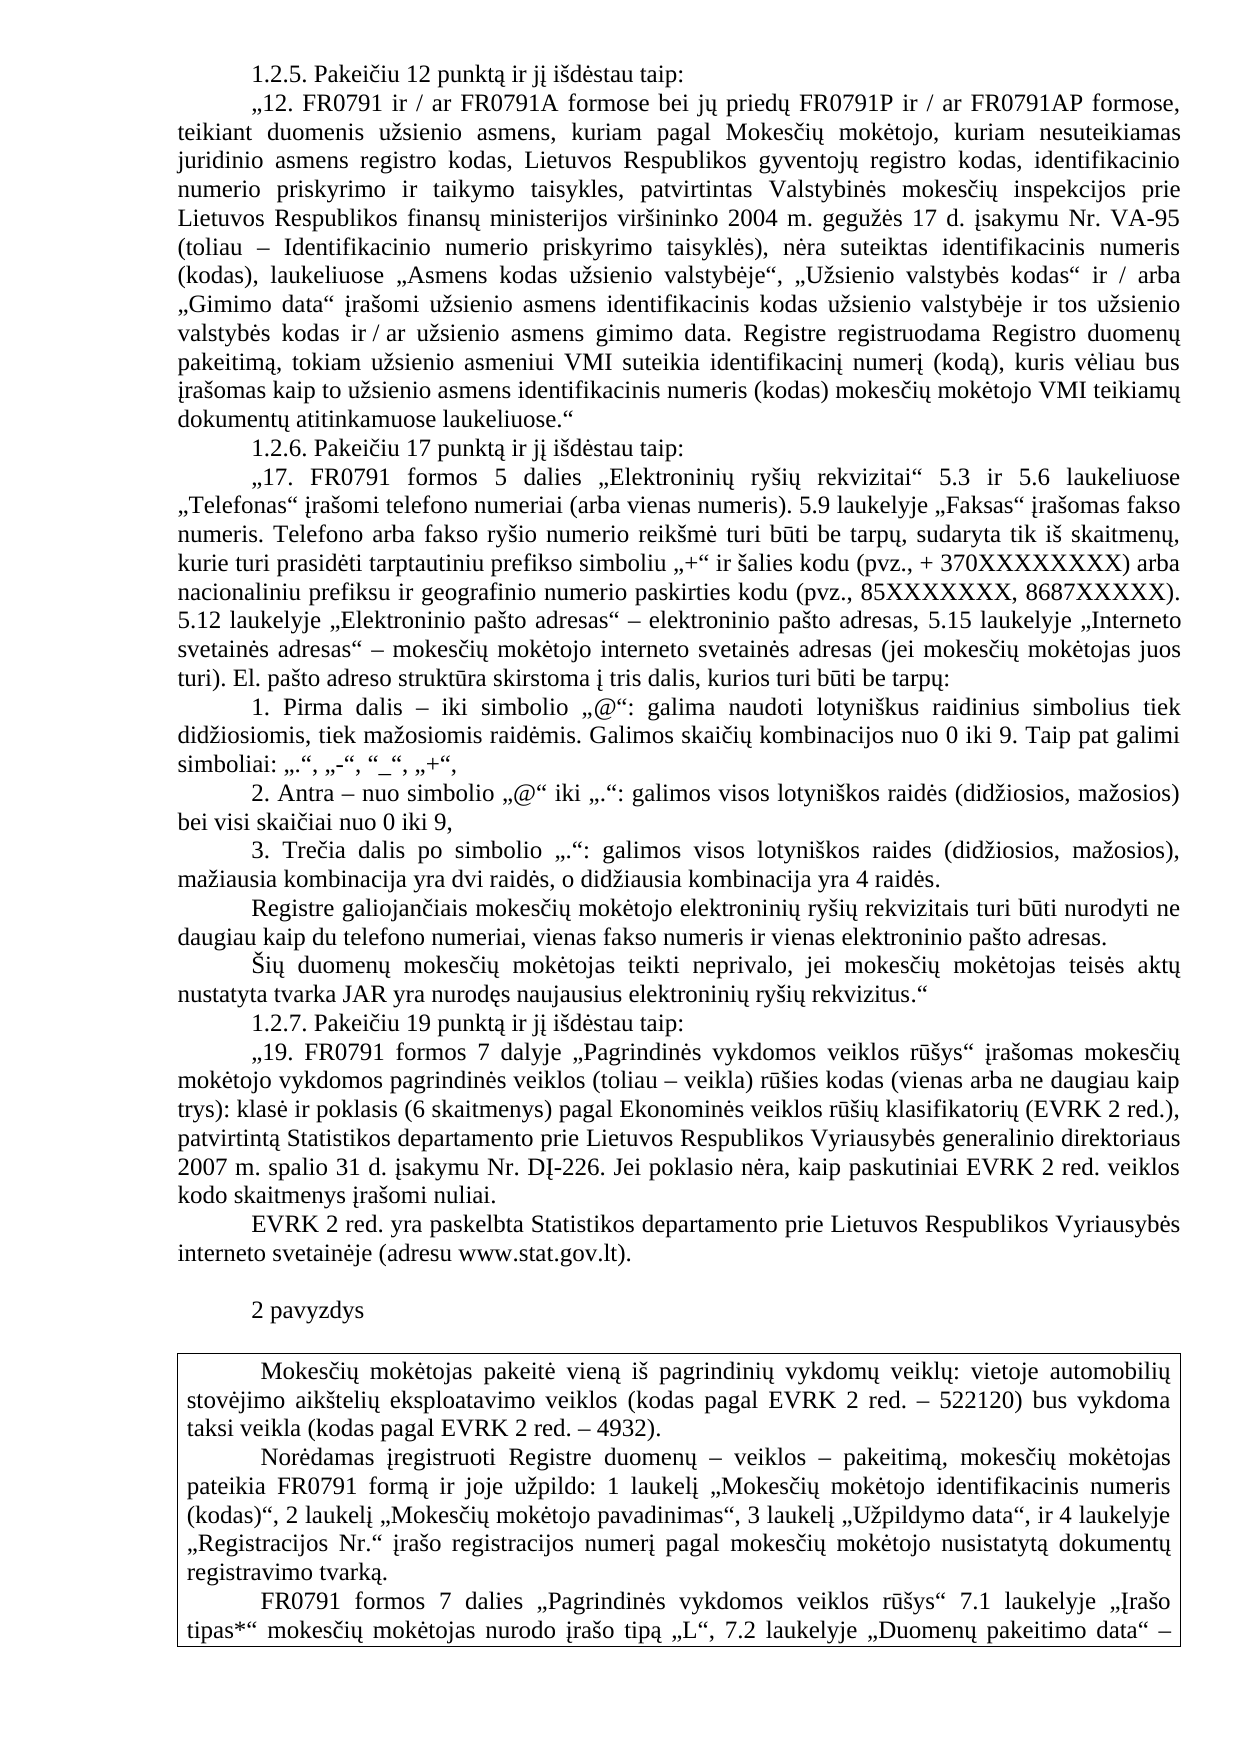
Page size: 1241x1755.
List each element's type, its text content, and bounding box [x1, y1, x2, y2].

text „12. FR0791 ir / ar FR0791A formose bei jų priedų FR0791P ir / ar FR0791AP formose, teikiant duomenis užsienio asmens, kuriam pagal Mokesčių mokėtojo, kuriam nesuteikiamas juridinio asmens registro kodas, Lietuvos Respublikos gyventojų registro kodas, identifikacinio numerio priskyrimo ir taikymo taisykles, patvirtintas Valstybinės mokesčių inspekcijos prie Lietuvos Respublikos finansų ministerijos viršininko 2004 m. gegužės 17 d. įsakymu Nr. VA-95 (toliau – Identifikacinio numerio priskyrimo taisyklės), nėra suteiktas identifikacinis numeris (kodas), laukeliuose „Asmens kodas užsienio valstybėje“, „Užsienio valstybės kodas“ ir / arba „Gimimo data“ įrašomi užsienio asmens identifikacinis kodas užsienio valstybėje ir tos užsienio valstybės kodas ir / ar užsienio asmens gimimo data. Registre registruodama Registro duomenų pakeitimą, tokiam užsienio asmeniui VMI suteikia identifikacinį numerį (kodą), kuris vėliau bus įrašomas kaip to užsienio asmens identifikacinis numeris (kodas) mokesčių mokėtojo VMI teikiamų dokumentų atitinkamuose laukeliuose.“ [177, 88, 1181, 433]
text „19. FR0791 formos 7 dalyje „Pagrindinės vykdomos veiklos rūšys“ įrašomas mokesčių mokėtojo vykdomos pagrindinės veiklos (toliau – veikla) rūšies kodas (vienas arba ne daugiau kaip trys): klasė ir poklasis (6 skaitmenys) pagal Ekonominės veiklos rūšių klasifikatorių (EVRK 2 red.), patvirtintą Statistikos departamento prie Lietuvos Respublikos Vyriausybės generalinio direktoriaus 2007 m. spalio 31 d. įsakymu Nr. DĮ-226. Jei poklasio nėra, kaip paskutiniai EVRK 2 red. veiklos kodo skaitmenys įrašomi nuliai. [177, 1037, 1181, 1209]
text Registre galiojančiais mokesčių mokėtojo elektroninių ryšių rekvizitais turi būti nurodyti ne daugiau kaip du telefono numeriai, vienas fakso numeris ir vienas elektroninio pašto adresas. [177, 893, 1181, 950]
text Mokesčių mokėtojas pakeitė vieną iš pagrindinių vykdomų veiklų: vietoje automobilių stovėjimo aikštelių eksploatavimo veiklos (kodas pagal EVRK 2 red. – 522120) bus vykdoma taksi veikla (kodas pagal EVRK 2 red. – 4932). [178, 1354, 1180, 1439]
text 3. Trečia dalis po simbolio „.“: galimos visos lotyniškos raides (didžiosios, mažosios), mažiausia kombinacija yra dvi raidės, o didžiausia kombinacija yra 4 raidės. [177, 835, 1181, 893]
text FR0791 formos 7 dalies „Pagrindinės vykdomos veiklos rūšys“ 7.1 laukelyje „Įrašo tipas*“ mokesčių mokėtojas nurodo įrašo tipą „L“, 7.2 laukelyje „Duomenų pakeitimo data“ – [178, 1583, 1180, 1646]
text EVRK 2 red. yra paskelbta Statistikos departamento prie Lietuvos Respublikos Vyriausybės interneto svetainėje (adresu www.stat.gov.lt). [177, 1209, 1181, 1267]
text „17. FR0791 formos 5 dalies „Elektroninių ryšių rekvizitai“ 5.3 ir 5.6 laukeliuose „Telefonas“ įrašomi telefono numeriai (arba vienas numeris). 5.9 laukelyje „Faksas“ įrašomas fakso numeris. Telefono arba fakso ryšio numerio reikšmė turi būti be tarpų, sudaryta tik iš skaitmenų, kurie turi prasidėti tarptautiniu prefikso simboliu „+“ ir šalies kodu (pvz., + 370XXXXXXXX) arba nacionaliniu prefiksu ir geografinio numerio paskirties kodu (pvz., 85XXXXXXX, 8687XXXXX). 5.12 laukelyje „Elektroninio pašto adresas“ – elektroninio pašto adresas, 5.15 laukelyje „Interneto svetainės adresas“ – mokesčių mokėtojo interneto svetainės adresas (jei mokesčių mokėtojas juos turi). El. pašto adreso struktūra skirstoma į tris dalis, kurios turi būti be tarpų: [177, 462, 1181, 692]
text 1.2.7. Pakeičiu 19 punktą ir jį išdėstau taip: [177, 1008, 1181, 1037]
text Šių duomenų mokesčių mokėtojas teikti neprivalo, jei mokesčių mokėtojas teisės aktų nustatyta tvarka JAR yra nurodęs naujausius elektroninių ryšių rekvizitus.“ [177, 950, 1181, 1008]
text Norėdamas įregistruoti Registre duomenų – veiklos – pakeitimą, mokesčių mokėtojas pateikia FR0791 formą ir joje užpildo: 1 laukelį „Mokesčių mokėtojo identifikacinis numeris (kodas)“, 2 laukelį „Mokesčių mokėtojo pavadinimas“, 3 laukelį „Užpildymo data“, ir 4 laukelyje „Registracijos Nr.“ įrašo registracijos numerį pagal mokesčių mokėtojo nusistatytą dokumentų registravimo tvarką. [178, 1439, 1180, 1583]
text 1.2.6. Pakeičiu 17 punktą ir jį išdėstau taip: [177, 433, 1181, 462]
text 2 pavyzdys [177, 1295, 1181, 1324]
text 1. Pirma dalis – iki simbolio „@“: galima naudoti lotyniškus raidinius simbolius tiek didžiosiomis, tiek mažosiomis raidėmis. Galimos skaičių kombinacijos nuo 0 iki 9. Taip pat galimi simboliai: „.“, „-“, “_“, „+“, [177, 692, 1181, 778]
text 1.2.5. Pakeičiu 12 punktą ir jį išdėstau taip: [177, 59, 1181, 88]
text 2. Antra – nuo simbolio „@“ iki „.“: galimos visos lotyniškos raidės (didžiosios, mažosios) bei visi skaičiai nuo 0 iki 9, [177, 778, 1181, 835]
